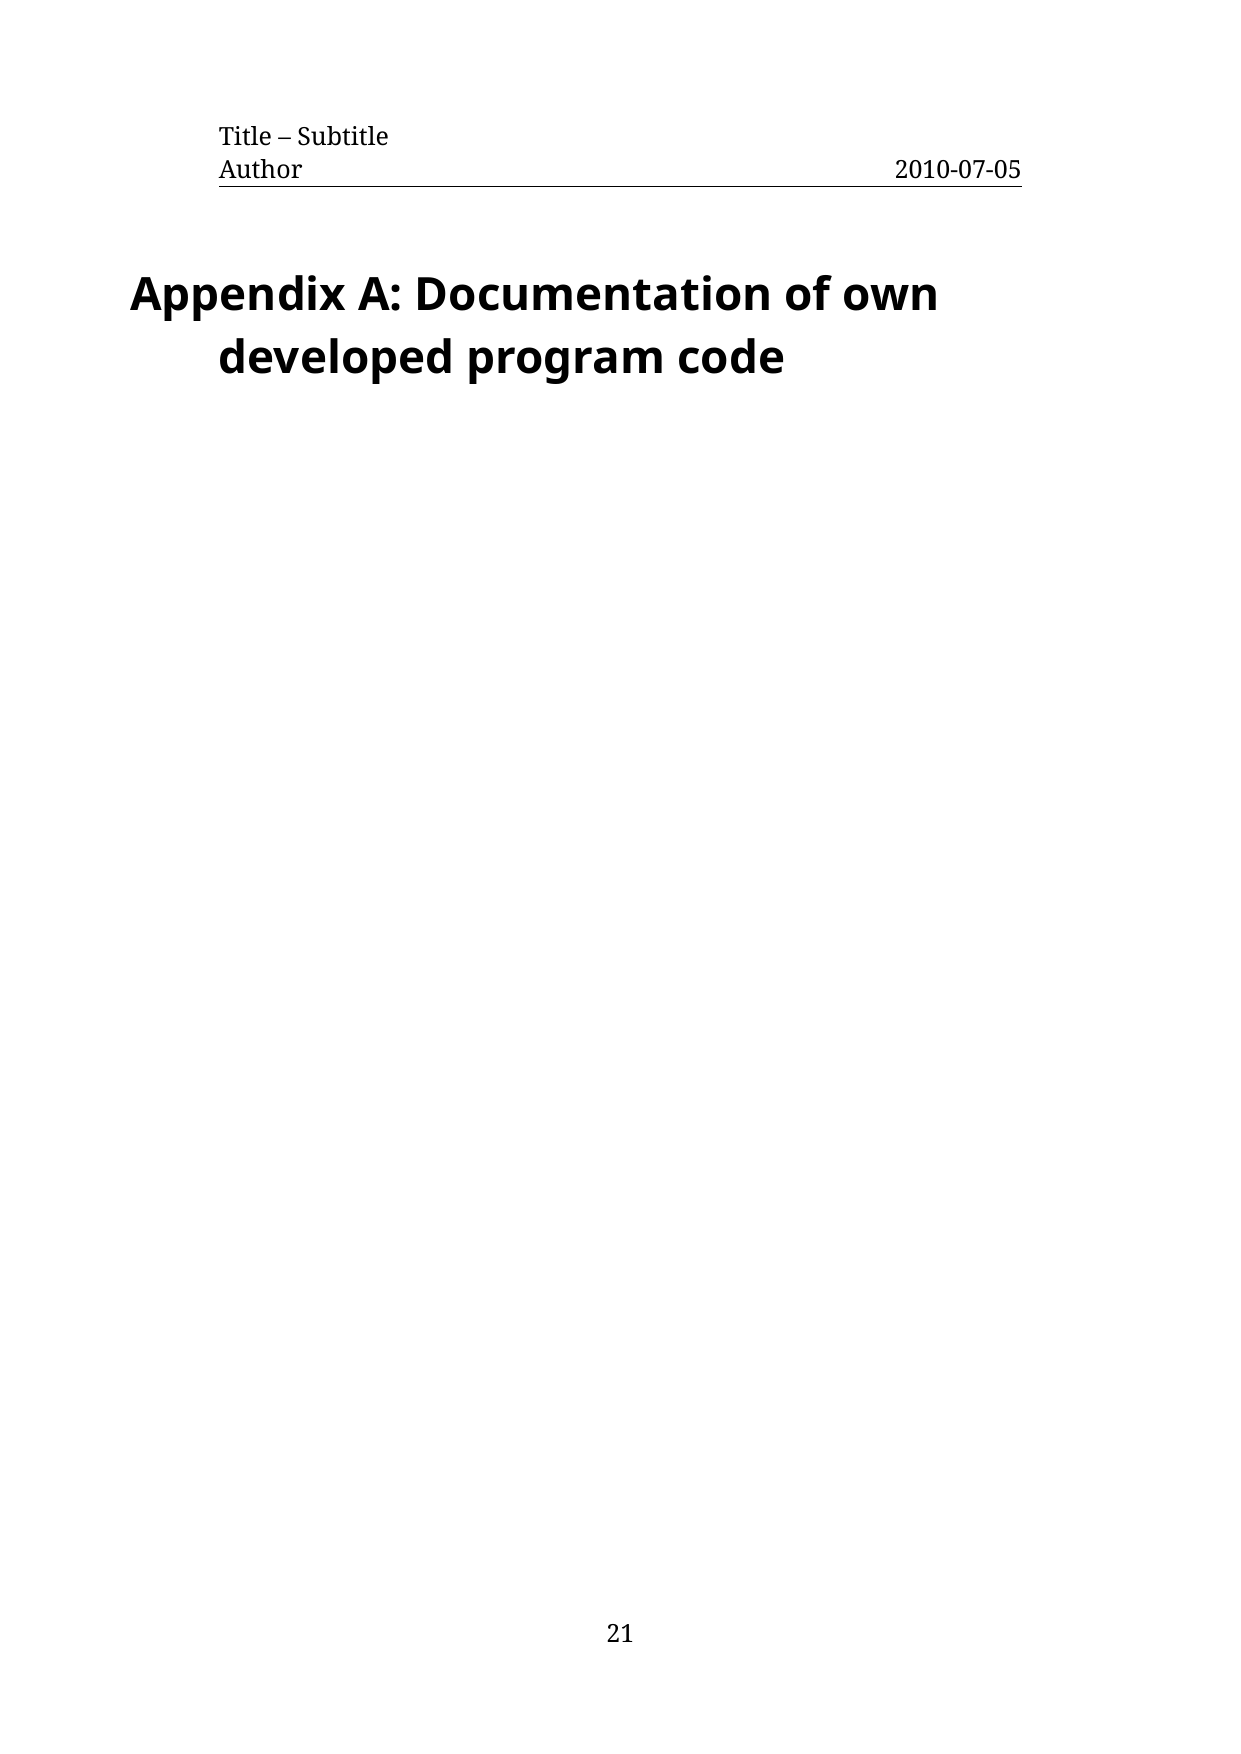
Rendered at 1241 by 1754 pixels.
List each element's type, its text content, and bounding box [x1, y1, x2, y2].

subtitle Appendix A: Documentation of own developed program code [130, 262, 1022, 387]
